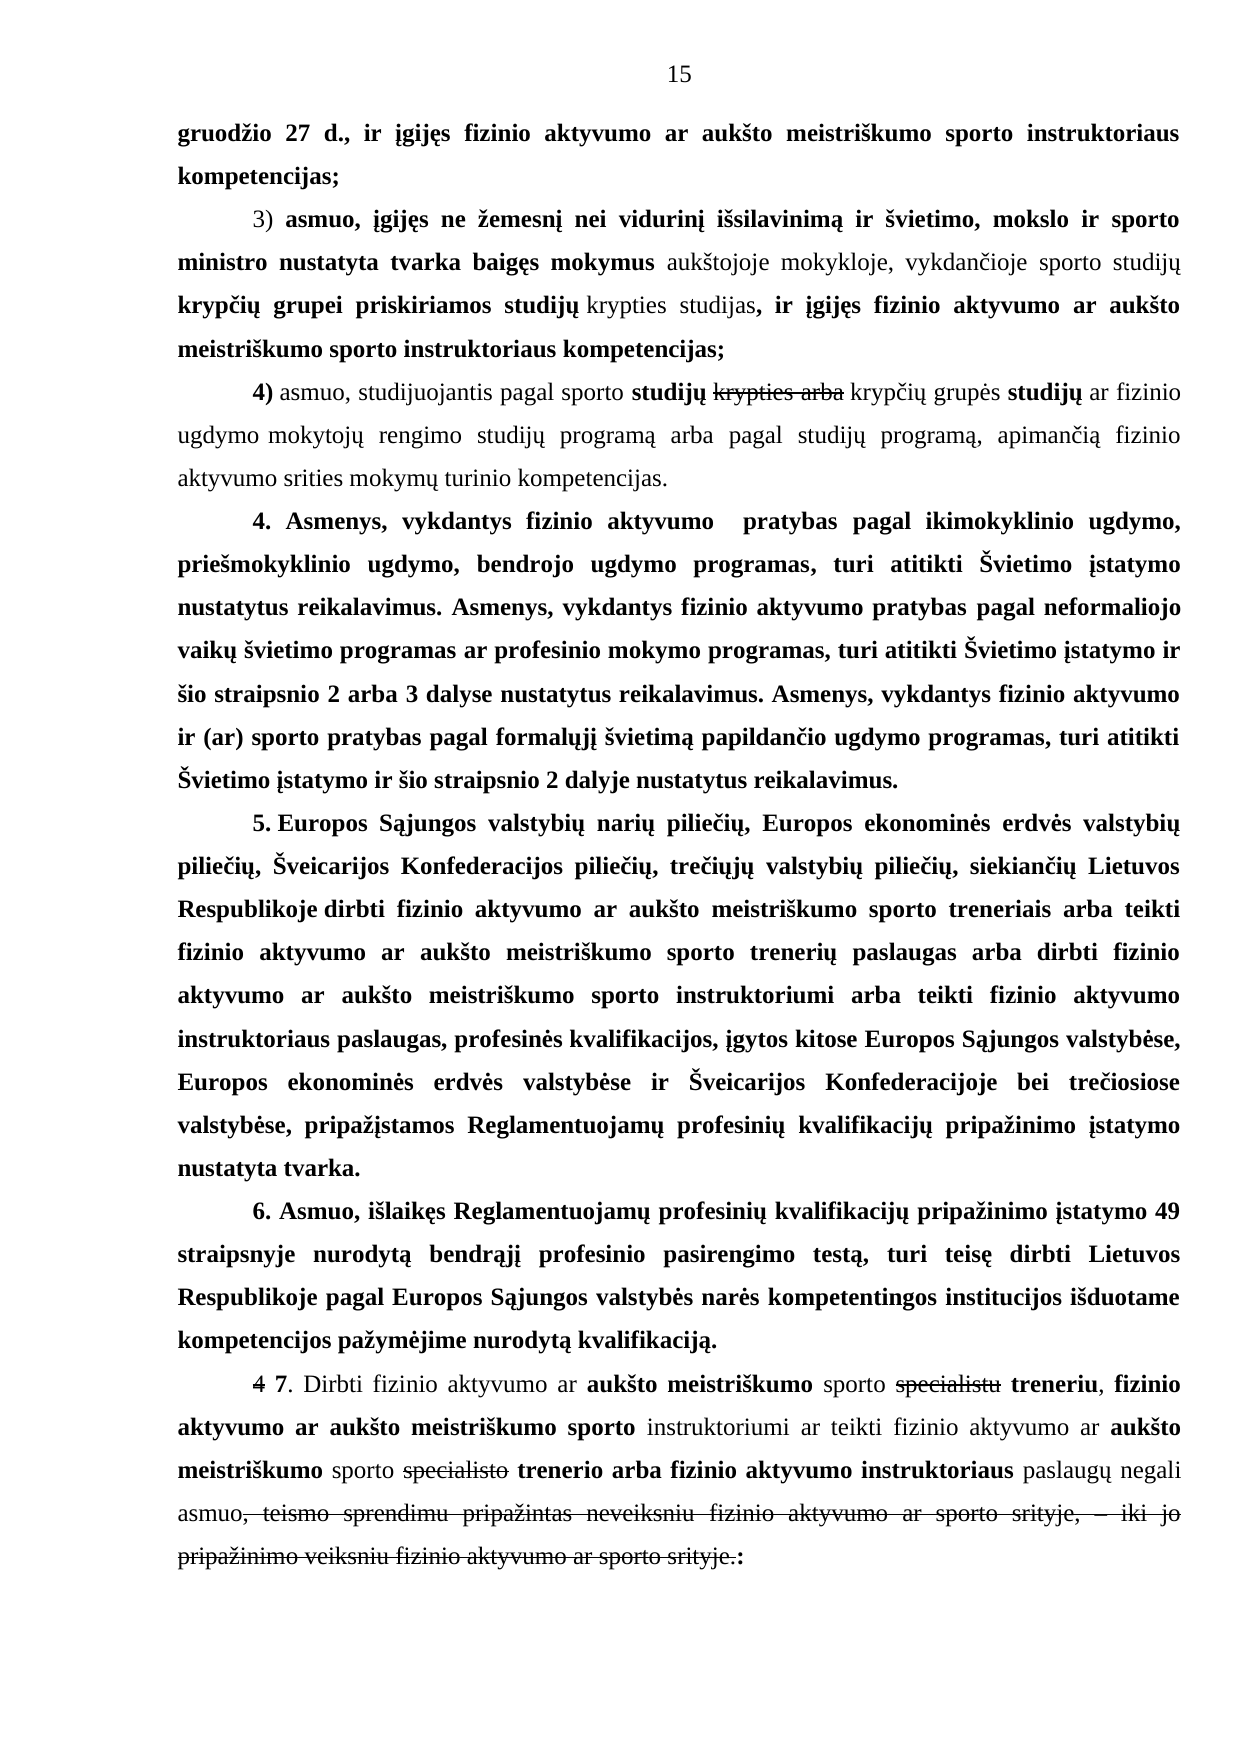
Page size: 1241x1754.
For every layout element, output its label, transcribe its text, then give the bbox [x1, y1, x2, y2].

text 6. Asmuo, išlaikęs Reglamentuojamų profesinių kvalifikacijų pripažinimo įstatymo 49 straipsnyje nurodytą bendrąjį profesinio pasirengimo testą, turi teisę dirbti Lietuvos Respublikoje pagal Europos Sąjungos valstybės narės kompetentingos institucijos išduotame kompetencijos pažymėjime nurodytą kvalifikaciją. [177, 1196, 1181, 1354]
text 4. Asmenys, vykdantys fizinio aktyvumo pratybas pagal ikimokyklinio ugdymo, priešmokyklinio ugdymo, bendrojo ugdymo programas, turi atitikti Švietimo įstatymo nustatytus reikalavimus. Asmenys, vykdantys fizinio aktyvumo pratybas pagal neformaliojo vaikų švietimo programas ar profesinio mokymo programas, turi atitikti Švietimo įstatymo ir šio straipsnio 2 arba 3 dalyse nustatytus reikalavimus. Asmenys, vykdantys fizinio aktyvumo ir (ar) sporto pratybas pagal formalųjį švietimą papildančio ugdymo programas, turi atitikti Švietimo įstatymo ir šio straipsnio 2 dalyje nustatytus reikalavimus. [177, 506, 1181, 794]
text gruodžio 27 d., ir įgijęs fizinio aktyvumo ar aukšto meistriškumo sporto instruktoriaus kompetencijas; [177, 118, 1181, 190]
text 3) asmuo, įgijęs ne žemesnį nei vidurinį išsilavinimą ir švietimo, mokslo ir sporto ministro nustatyta tvarka baigęs mokymus aukštojoje mokykloje, vykdančioje sporto studijų krypčių grupei priskiriamos studijų krypties studijas, ir įgijęs fizinio aktyvumo ar aukšto meistriškumo sporto instruktoriaus kompetencijas; [177, 204, 1181, 362]
text 4) asmuo, studijuojantis pagal sporto studijų krypties arba krypčių grupės studijų ar fizinio ugdymo mokytojų rengimo studijų programą arba pagal studijų programą, apimančią fizinio aktyvumo srities mokymų turinio kompetencijas. [177, 377, 1181, 492]
text 4 7. Dirbti fizinio aktyvumo ar aukšto meistriškumo sporto specialistu treneriu, fizinio aktyvumo ar aukšto meistriškumo sporto instruktoriumi ar teikti fizinio aktyvumo ar aukšto meistriškumo sporto specialisto trenerio arba fizinio aktyvumo instruktoriaus paslaugų negali asmuo, teismo sprendimu pripažintas neveiksniu fizinio aktyvumo ar sporto srityje, – iki jo pripažinimo veiksniu fizinio aktyvumo ar sporto srityje.: [177, 1369, 1181, 1570]
text 5. Europos Sąjungos valstybių narių piliečių, Europos ekonominės erdvės valstybių piliečių, Šveicarijos Konfederacijos piliečių, trečiųjų valstybių piliečių, siekiančių Lietuvos Respublikoje dirbti fizinio aktyvumo ar aukšto meistriškumo sporto treneriais arba teikti fizinio aktyvumo ar aukšto meistriškumo sporto trenerių paslaugas arba dirbti fizinio aktyvumo ar aukšto meistriškumo sporto instruktoriumi arba teikti fizinio aktyvumo instruktoriaus paslaugas, profesinės kvalifikacijos, įgytos kitose Europos Sąjungos valstybėse, Europos ekonominės erdvės valstybėse ir Šveicarijos Konfederacijoje bei trečiosiose valstybėse, pripažįstamos Reglamentuojamų profesinių kvalifikacijų pripažinimo įstatymo nustatyta tvarka. [177, 808, 1181, 1182]
